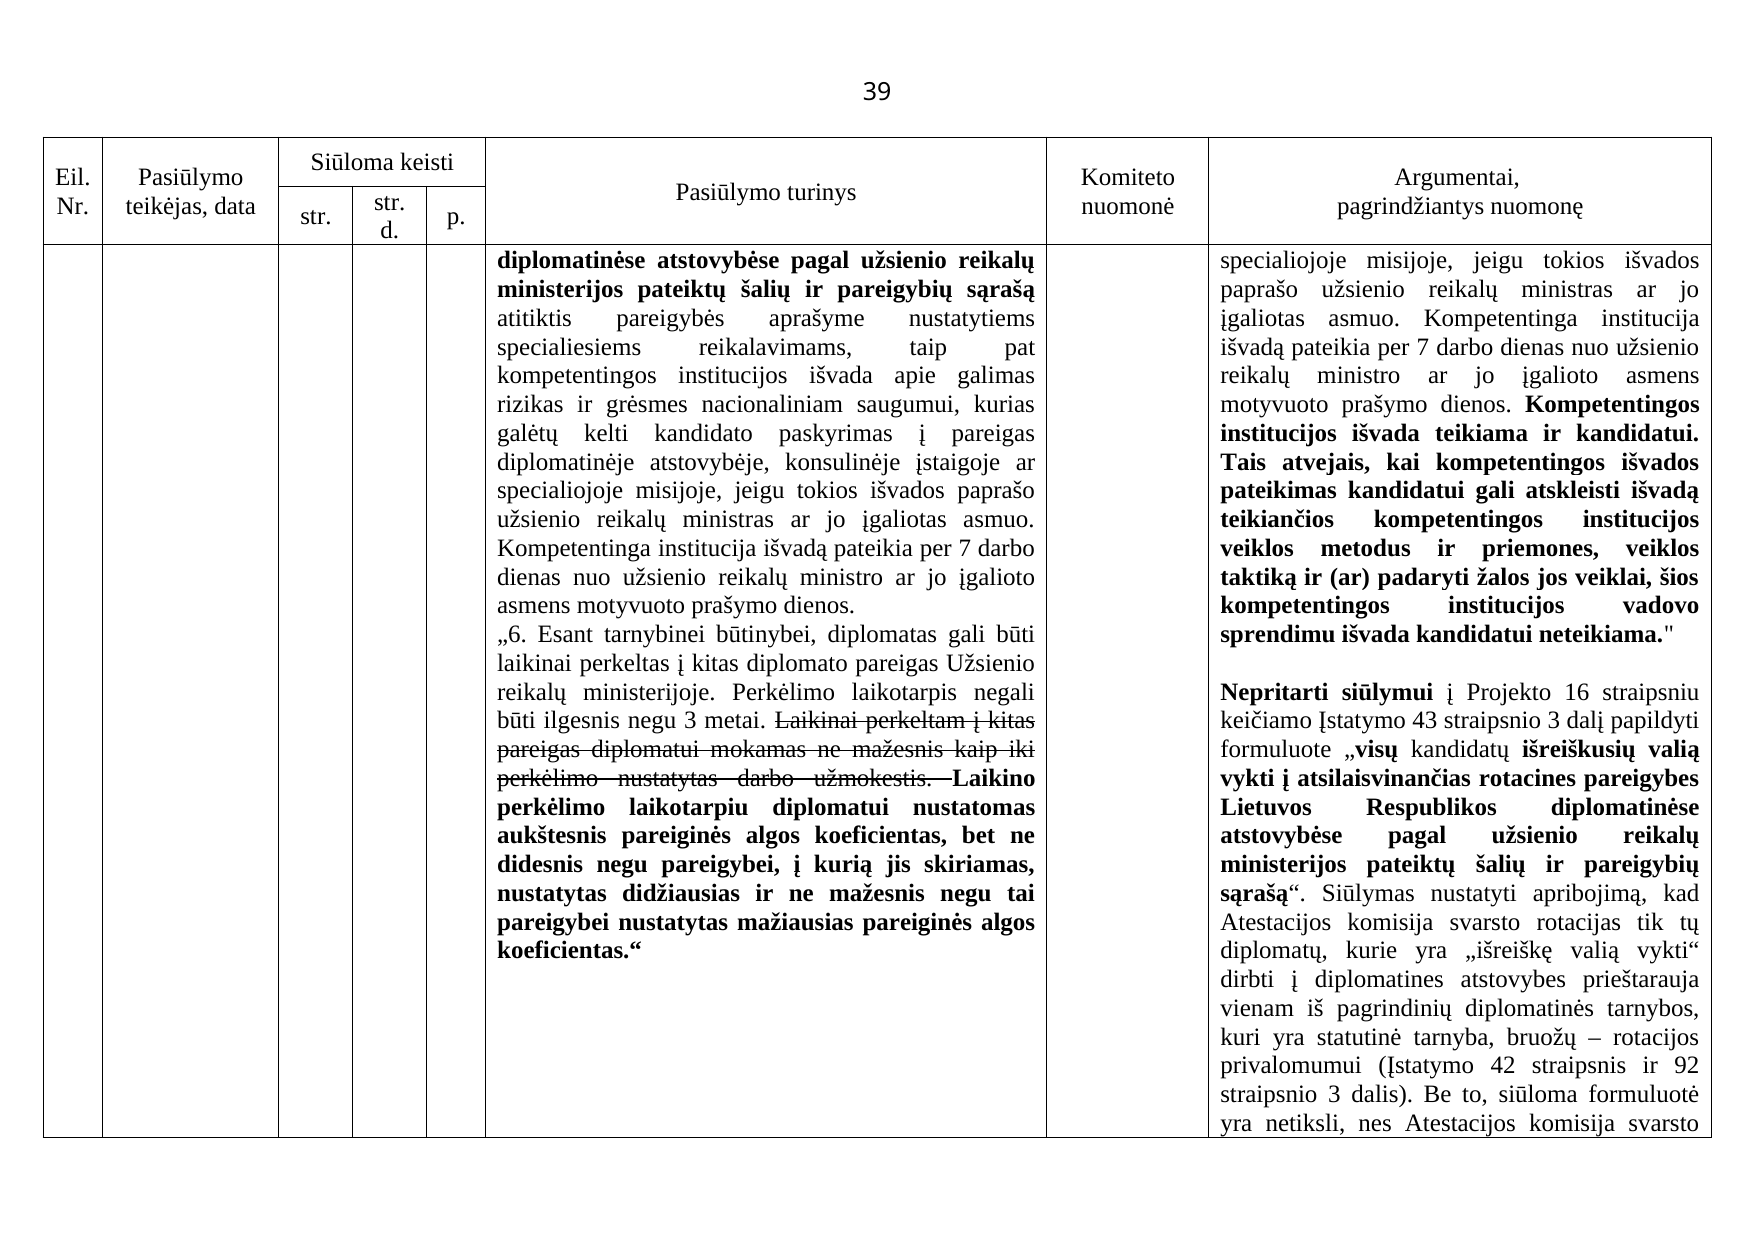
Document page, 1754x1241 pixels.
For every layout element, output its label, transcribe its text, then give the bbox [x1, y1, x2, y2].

table_header Komiteto nuomonė [1047, 138, 1208, 244]
table_header Siūloma keisti [279, 138, 485, 186]
table_cell [103, 245, 278, 1137]
table_cell diplomatinėse atstovybėse pagal užsienio reikalų ministerijos pateiktų šalių ir pareigybių sąrašą atitiktis pareigybės aprašyme nustatytiems specialiesiems reikalavimams, taip pat kompetentingos institucijos išvada apie galimas rizikas ir grėsmes nacionaliniam saugumui, kurias galėtų kelti kandidato paskyrimas į pareigas diplomatinėje atstovybėje, konsulinėje įstaigoje ar specialiojoje misijoje, jeigu tokios išvados paprašo užsienio reikalų ministras ar jo įgaliotas asmuo. Kompetentinga institucija išvadą pateikia per 7 darbo dienas nuo užsienio reikalų ministro ar jo įgalioto asmens motyvuoto prašymo dienos. „6. Esant tarnybinei būtinybei, diplomatas gali būti laikinai perkeltas į kitas diplomato pareigas Užsienio reikalų ministerijoje. Perkėlimo laikotarpis negali būti ilgesnis negu 3 metai. Laikinai perkeltam į kitas pareigas diplomatui mokamas ne mažesnis kaip iki perkėlimo nustatytas darbo užmokestis. Laikino perkėlimo laikotarpiu diplomatui nustatomas aukštesnis pareiginės algos koeficientas, bet ne didesnis negu pareigybei, į kurią jis skiriamas, nustatytas didžiausias ir ne mažesnis negu tai pareigybei nustatytas mažiausias pareiginės algos koeficientas.“ [486, 245, 1046, 1137]
table_header Eil. Nr. [44, 138, 102, 244]
table_cell specialiojoje misijoje, jeigu tokios išvados paprašo užsienio reikalų ministras ar jo įgaliotas asmuo. Kompetentinga institucija išvadą pateikia per 7 darbo dienas nuo užsienio reikalų ministro ar jo įgalioto asmens motyvuoto prašymo dienos. Kompetentingos institucijos išvada teikiama ir kandidatui. Tais atvejais, kai kompetentingos išvados pateikimas kandidatui gali atskleisti išvadą teikiančios kompetentingos institucijos veiklos metodus ir priemones, veiklos taktiką ir (ar) padaryti žalos jos veiklai, šios kompetentingos institucijos vadovo sprendimu išvada kandidatui neteikiama." Nepritarti siūlymui į Projekto 16 straipsniu keičiamo Įstatymo 43 straipsnio 3 dalį papildyti formuluote „visų kandidatų išreiškusių valią vykti į atsilaisvinančias rotacines pareigybes Lietuvos Respublikos diplomatinėse atstovybėse pagal užsienio reikalų ministerijos pateiktų šalių ir pareigybių sąrašą“. Siūlymas nustatyti apribojimą, kad Atestacijos komisija svarsto rotacijas tik tų diplomatų, kurie yra „išreiškę valią vykti“ dirbti į diplomatines atstovybes prieštarauja vienam iš pagrindinių diplomatinės tarnybos, kuri yra statutinė tarnyba, bruožų – rotacijos privalomumui (Įstatymo 42 straipsnis ir 92 straipsnio 3 dalis). Be to, siūloma formuluotė yra netiksli, nes Atestacijos komisija svarsto [1209, 245, 1711, 1137]
table_cell str. [279, 187, 352, 244]
table_header Pasiūlymo turinys [486, 138, 1046, 244]
table_header Pasiūlymo teikėjas, data [103, 138, 278, 244]
table_cell str. d. [353, 187, 426, 244]
table_cell [44, 245, 102, 1137]
table_header Argumentai, pagrindžiantys nuomonę [1209, 138, 1711, 244]
table_cell p. [427, 187, 485, 244]
table_cell [1047, 245, 1208, 1137]
table_cell [353, 245, 426, 1137]
table_cell [279, 245, 352, 1137]
table_cell [427, 245, 485, 1137]
